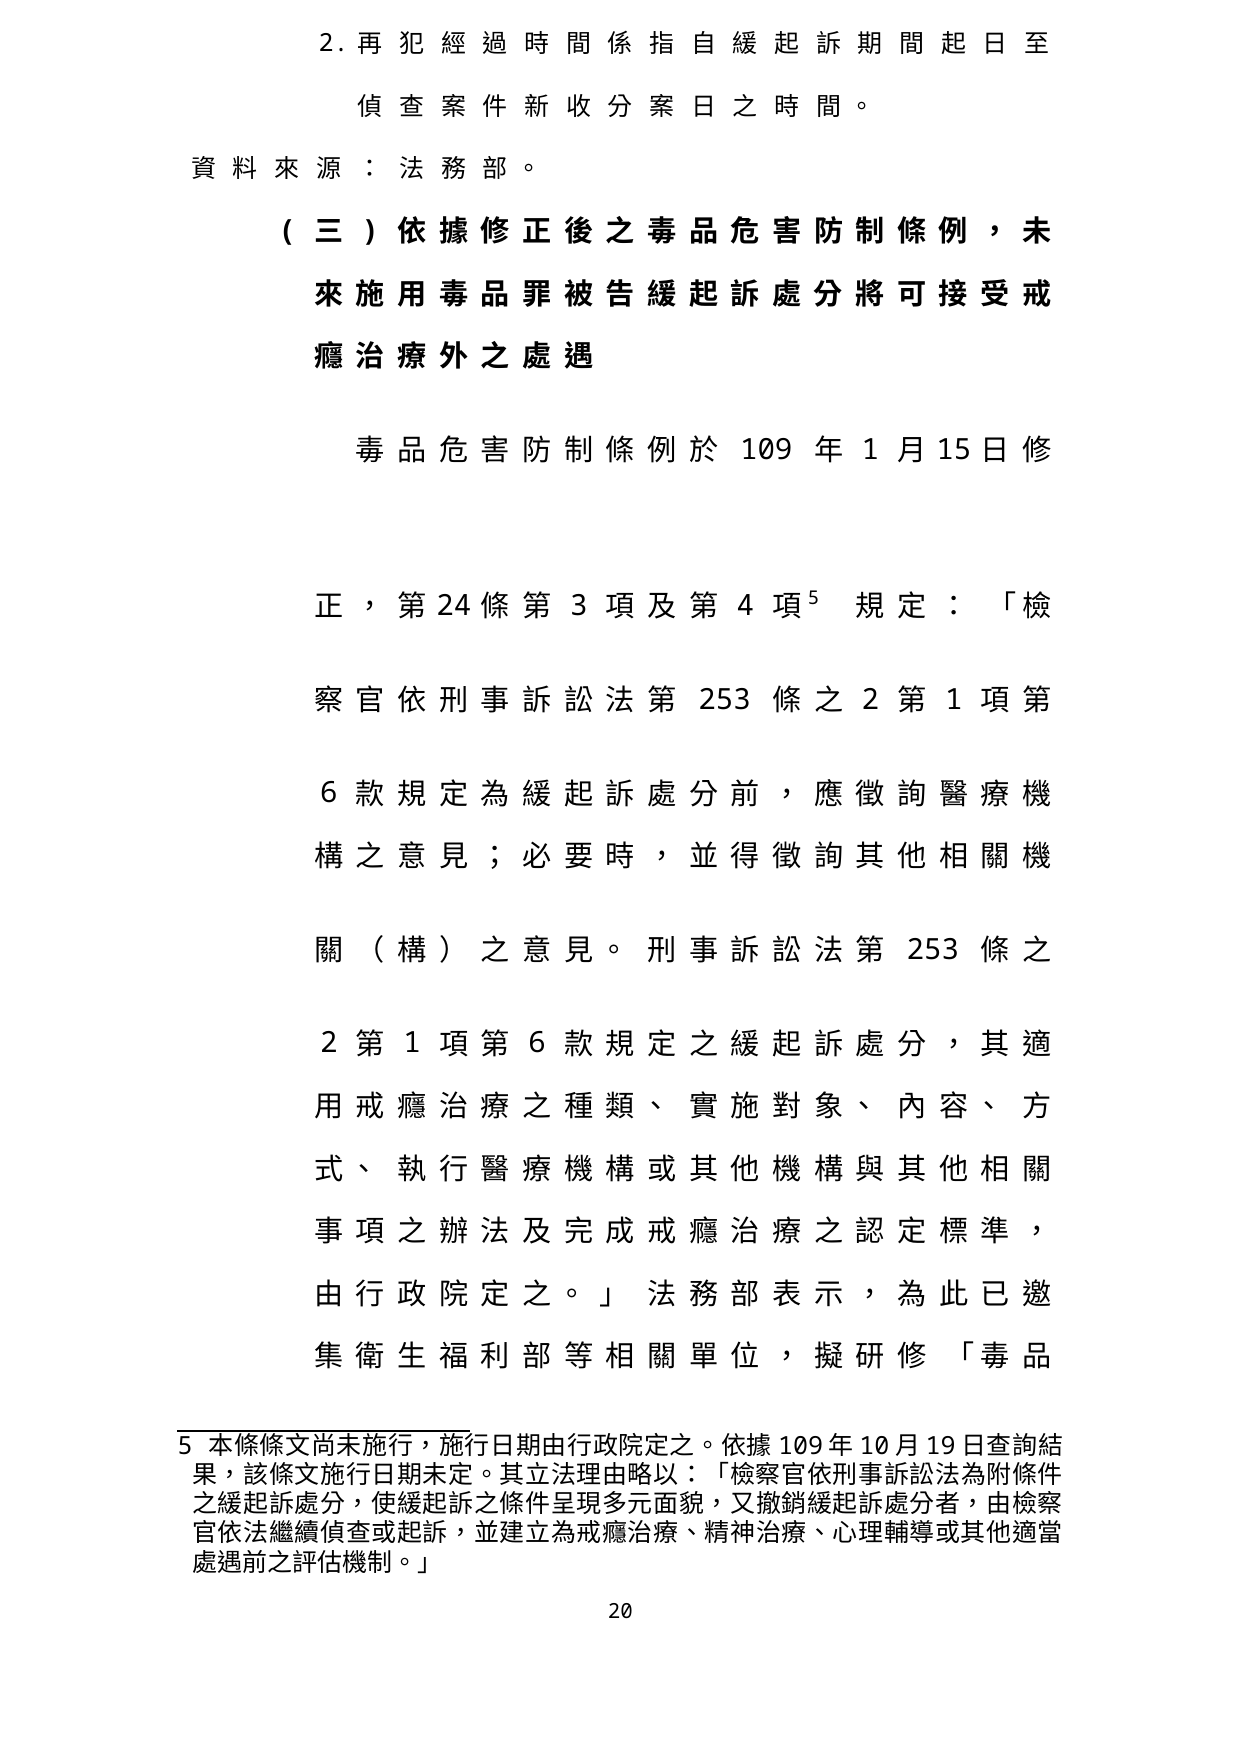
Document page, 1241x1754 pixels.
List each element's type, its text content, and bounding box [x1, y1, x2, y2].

text 資料來源：法務部。 [183, 125, 1058, 187]
text 本條條文尚未施行，施行日期由行政院定之。依據109年10月19日查詢結果，該條文施行日期未定。其立法理由略以：「檢察官依刑事訴訟法為附條件之緩起訴處分，使緩起訴之條件呈現多元面貌，又撤銷緩起訴處分者，由檢察官依法繼續偵查或起訴，並建立為戒癮治療、精神治療、心理輔導或其他適當處遇前之評估機制。」 [177, 1431, 1063, 1577]
text (三)依據修正後之毒品危害防制條例，未來施用毒品罪被告緩起訴處分將可接受戒癮治療外之處遇 [242, 187, 1058, 375]
text 毒品危害防制條例於109年1月15日修正，第24條第3項及第4項規定：「檢察官依刑事訴訟法第253條之2第1項第6款規定為緩起訴處分前，應徵詢醫療機構之意見；必要時，並得徵詢其他相關機關（構）之意見。刑事訴訟法第253條之2第1項第6款規定之緩起訴處分，其適用戒癮治療之種類、實施對象、內容、方式、執行醫療機構或其他機構與其他相關事項之辦法及完成戒癮治療之認定標準，由行政院定之。」法務部表示，為此已邀集衛生福利部等相關單位，擬研修「毒品 [271, 375, 1058, 1375]
text 2.再犯經過時間係指自緩起訴期間起日至偵查案件新收分案日之時間。 [183, 0, 1058, 125]
